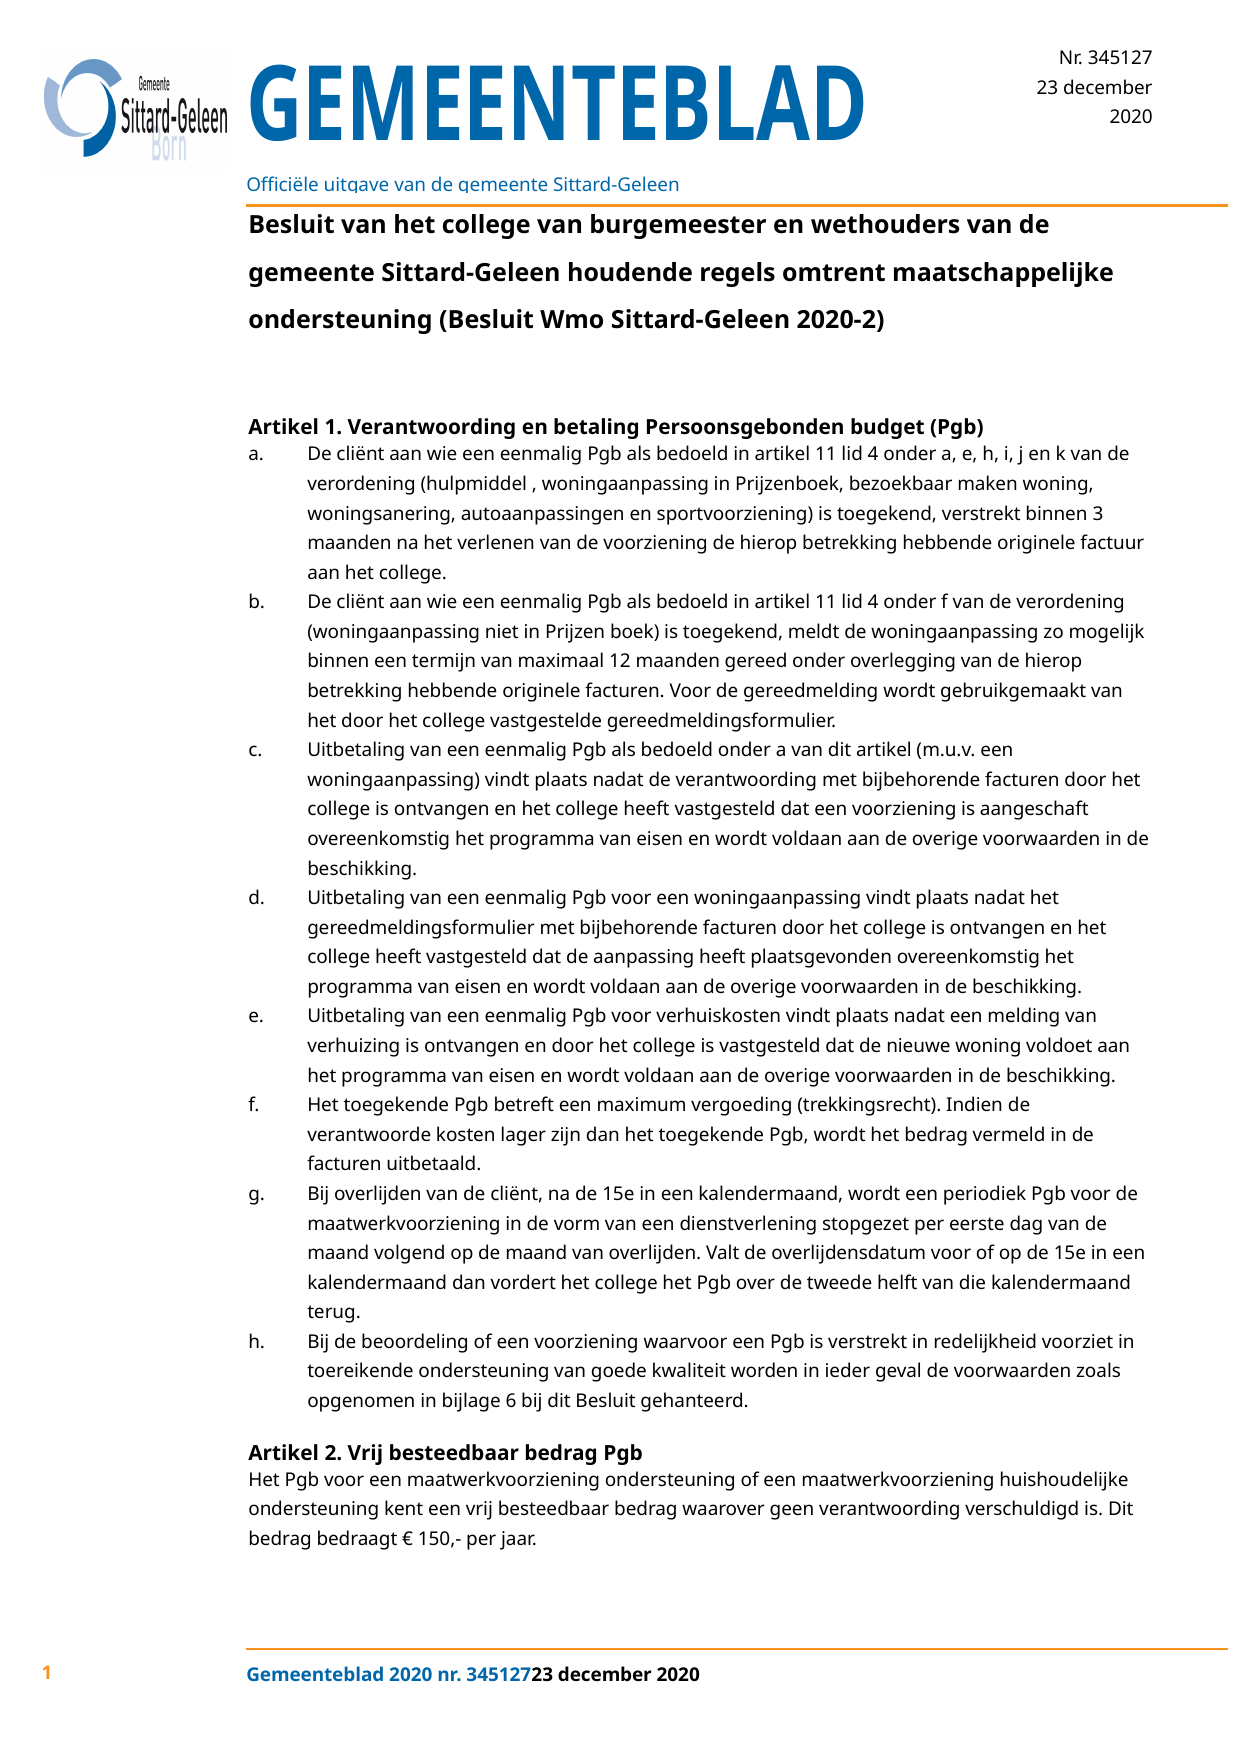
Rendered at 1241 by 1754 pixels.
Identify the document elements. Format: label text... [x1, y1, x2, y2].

list Uitbetaling van een eenmalig Pgb voor een woningaanpassing vindt plaats nadat het gereedmeldingsformulier met bijbehorende facturen door het college is ontvangen en het college heeft vastgesteld dat de aanpassing heeft plaatsgevonden overeenkomstig het programma van eisen en wordt voldaan aan de overige voorwaarden in de beschikking. [248, 884, 1152, 999]
text Besluit van het college van burgemeester en wethouders van de gemeente Sittard-Geleen houdende regels omtrent maatschappelijke ondersteuning (Besluit Wmo Sittard-Geleen 2020-2) [248, 207, 1152, 336]
list De cliënt aan wie een eenmalig Pgb als bedoeld in artikel 11 lid 4 onder a, e, h, i, j en k van de verordening (hulpmiddel , woningaanpassing in Prijzenboek, bezoekbaar maken woning, woningsanering, autoaanpassingen en sportvoorziening) is toegekend, verstrekt binnen 3 maanden na het verlenen van de voorziening de hierop betrekking hebbende originele factuur aan het college. [248, 441, 1152, 584]
list Bij de beoordeling of een voorziening waarvoor een Pgb is verstrekt in redelijkheid voorziet in toereikende ondersteuning van goede kwaliteit worden in ieder geval de voorwaarden zoals opgenomen in bijlage 6 bij dit Besluit gehanteerd. [248, 1328, 1152, 1413]
list Het toegekende Pgb betreft een maximum vergoeding (trekkingsrecht). Indien de verantwoorde kosten lager zijn dan het toegekende Pgb, wordt het bedrag vermeld in de facturen uitbetaald. [248, 1091, 1152, 1176]
text Artikel 1. Verantwoording en betaling Persoonsgebonden budget (Pgb) [248, 412, 1152, 441]
list Uitbetaling van een eenmalig Pgb voor verhuiskosten vindt plaats nadat een melding van verhuizing is ontvangen en door het college is vastgesteld dat de nieuwe woning voldoet aan het programma van eisen en wordt voldaan aan de overige voorwaarden in de beschikking. [248, 1003, 1152, 1087]
text Artikel 2. Vrij besteedbaar bedrag Pgb [248, 1438, 1152, 1466]
text Het Pgb voor een maatwerkvoorziening ondersteuning of een maatwerkvoorziening huishoudelijke ondersteuning kent een vrij besteedbaar bedrag waarover geen verantwoording verschuldigd is. Dit bedrag bedraagt € 150,- per jaar. [248, 1466, 1152, 1551]
list Uitbetaling van een eenmalig Pgb als bedoeld onder a van dit artikel (m.u.v. een woningaanpassing) vindt plaats nadat de verantwoording met bijbehorende facturen door het college is ontvangen en het college heeft vastgesteld dat een voorziening is aangeschaft overeenkomstig het programma van eisen en wordt voldaan aan de overige voorwaarden in de beschikking. [248, 736, 1152, 880]
list Bij overlijden van de cliënt, na de 15e in een kalendermaand, wordt een periodiek Pgb voor de maatwerkvoorziening in de vorm van een dienstverlening stopgezet per eerste dag van de maand volgend op de maand van overlijden. Valt de overlijdensdatum voor of op de 15e in een kalendermaand dan vordert het college het Pgb over de tweede helft van die kalendermaand terug. [248, 1180, 1152, 1324]
list De cliënt aan wie een eenmalig Pgb als bedoeld in artikel 11 lid 4 onder f van de verordening (woningaanpassing niet in Prijzen boek) is toegekend, meldt de woningaanpassing zo mogelijk binnen een termijn van maximaal 12 maanden gereed onder overlegging van de hierop betrekking hebbende originele facturen. Voor de gereedmelding wordt gebruikgemaakt van het door het college vastgestelde gereedmeldingsformulier. [248, 588, 1152, 732]
picture [41, 47, 231, 172]
